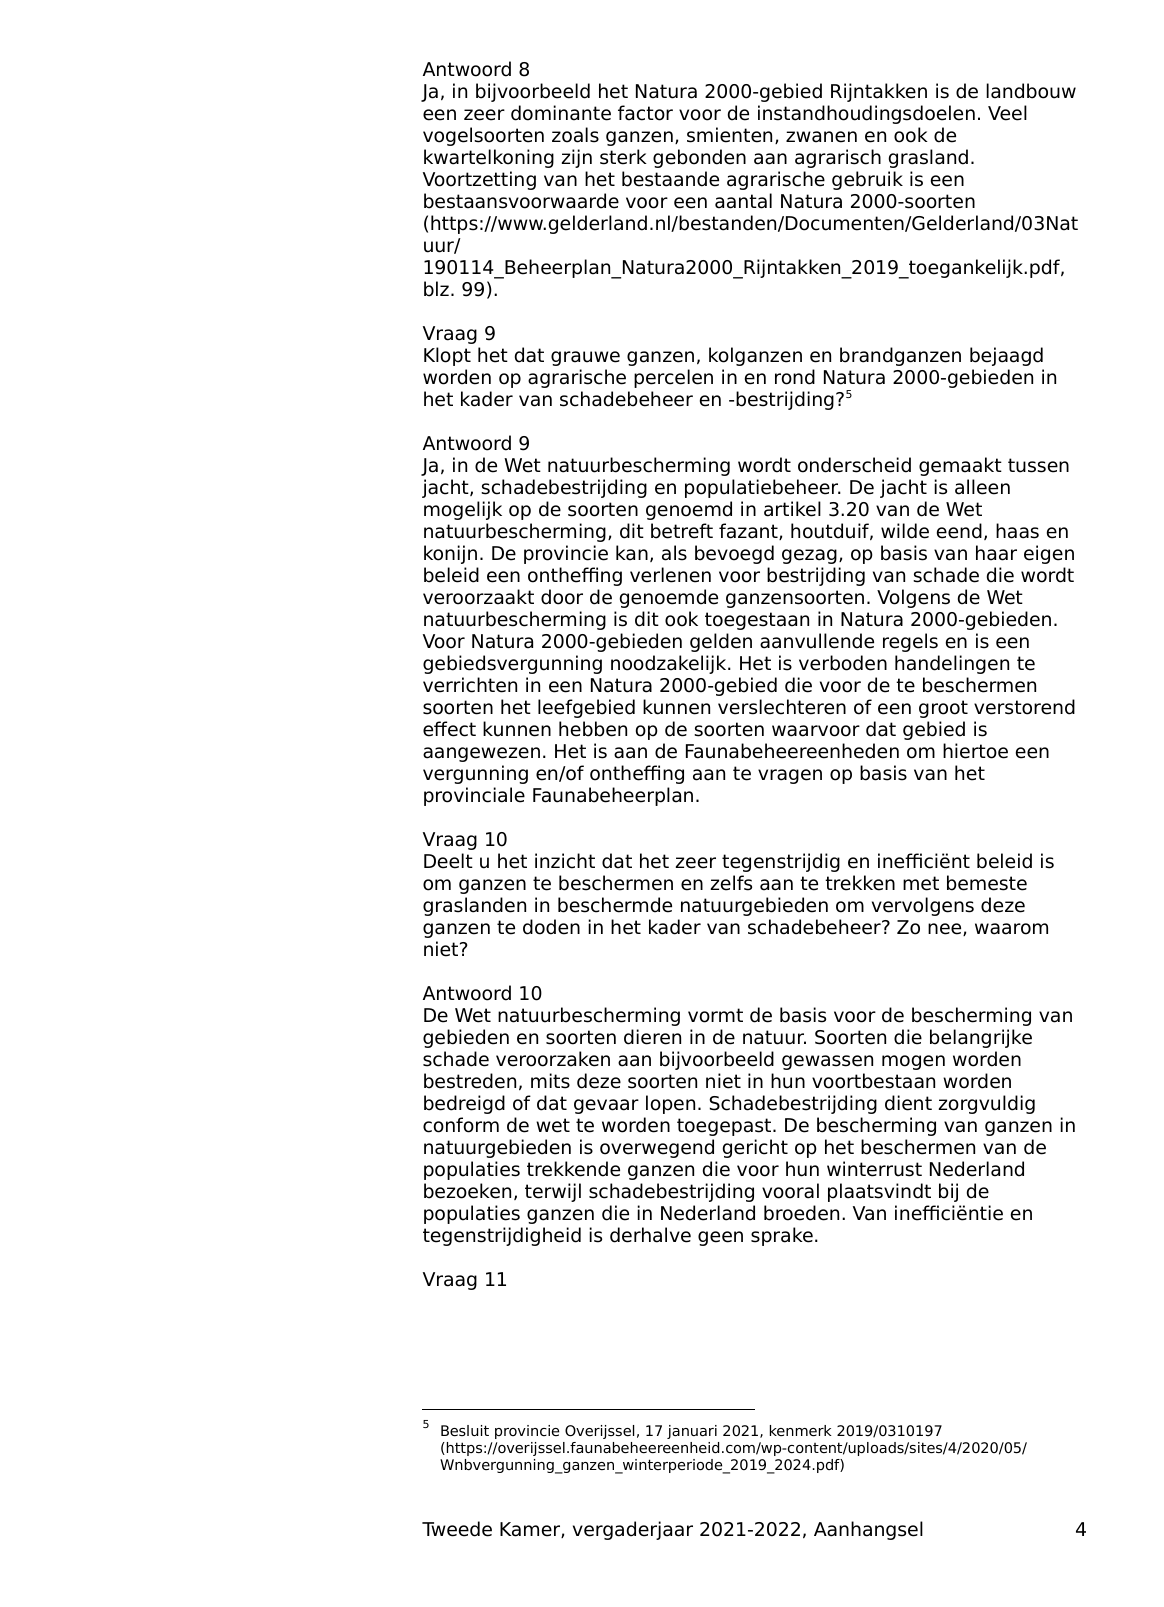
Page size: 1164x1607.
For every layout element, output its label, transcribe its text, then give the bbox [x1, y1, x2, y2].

text De Wet natuurbescherming vormt de basis voor de bescherming van gebieden en soorten dieren in de natuur. Soorten die belangrijke schade veroorzaken aan bijvoorbeeld gewassen mogen worden bestreden, mits deze soorten niet in hun voortbestaan worden bedreigd of dat gevaar lopen. Schadebestrijding dient zorgvuldig conform de wet te worden toegepast. De bescherming van ganzen in natuurgebieden is overwegend gericht op het beschermen van de populaties trekkende ganzen die voor hun winterrust Nederland bezoeken, terwijl schadebestrijding vooral plaatsvindt bij de populaties ganzen die in Nederland broeden. Van inefficiëntie en tegenstrijdigheid is derhalve geen sprake. [422, 1005, 1087, 1247]
text Ja, in bijvoorbeeld het Natura 2000-gebied Rijntakken is de landbouw een zeer dominante factor voor de instandhoudingsdoelen. Veel vogelsoorten zoals ganzen, smienten, zwanen en ook de kwartelkoning zijn sterk gebonden aan agrarisch grasland. Voortzetting van het bestaande agrarische gebruik is een bestaansvoorwaarde voor een aantal Natura 2000-soorten (https://www.gelderland.nl/bestanden/Documenten/Gelderland/03Natuur/190114_Beheerplan_Natura2000_Rijntakken_2019_toegankelijk.pdf, blz. 99). [422, 81, 1087, 301]
text Vraag 10 [422, 829, 1087, 851]
text Antwoord 9 [422, 433, 1087, 455]
text Vraag 11 [422, 1269, 1087, 1291]
text Antwoord 8 [422, 59, 1087, 81]
text Antwoord 10 [422, 983, 1087, 1005]
text Deelt u het inzicht dat het zeer tegenstrijdig en inefficiënt beleid is om ganzen te beschermen en zelfs aan te trekken met bemeste graslanden in beschermde natuurgebieden om vervolgens deze ganzen te doden in het kader van schadebeheer? Zo nee, waarom niet? [422, 851, 1087, 961]
text Vraag 9 [422, 323, 1087, 345]
text Ja, in de Wet natuurbescherming wordt onderscheid gemaakt tussen jacht, schadebestrijding en populatiebeheer. De jacht is alleen mogelijk op de soorten genoemd in artikel 3.20 van de Wet natuurbescherming, dit betreft fazant, houtduif, wilde eend, haas en konijn. De provincie kan, als bevoegd gezag, op basis van haar eigen beleid een ontheffing verlenen voor bestrijding van schade die wordt veroorzaakt door de genoemde ganzensoorten. Volgens de Wet natuurbescherming is dit ook toegestaan in Natura 2000-gebieden. Voor Natura 2000-gebieden gelden aanvullende regels en is een gebiedsvergunning noodzakelijk. Het is verboden handelingen te verrichten in een Natura 2000-gebied die voor de te beschermen soorten het leefgebied kunnen verslechteren of een groot verstorend effect kunnen hebben op de soorten waarvoor dat gebied is aangewezen. Het is aan de Faunabeheereenheden om hiertoe een vergunning en/of ontheffing aan te vragen op basis van het provinciale Faunabeheerplan. [422, 455, 1087, 807]
text Besluit provincie Overijssel, 17 januari 2021, kenmerk 2019/0310197 (https://overijssel.faunabeheereenheid.com/wp-content/uploads/sites/4/2020/05/Wnbvergunning_ganzen_winterperiode_2019_2024.pdf) [422, 1418, 1087, 1474]
text Klopt het dat grauwe ganzen, kolganzen en brandganzen bejaagd worden op agrarische percelen in en rond Natura 2000-gebieden in het kader van schadebeheer en -bestrijding? [422, 345, 1087, 411]
